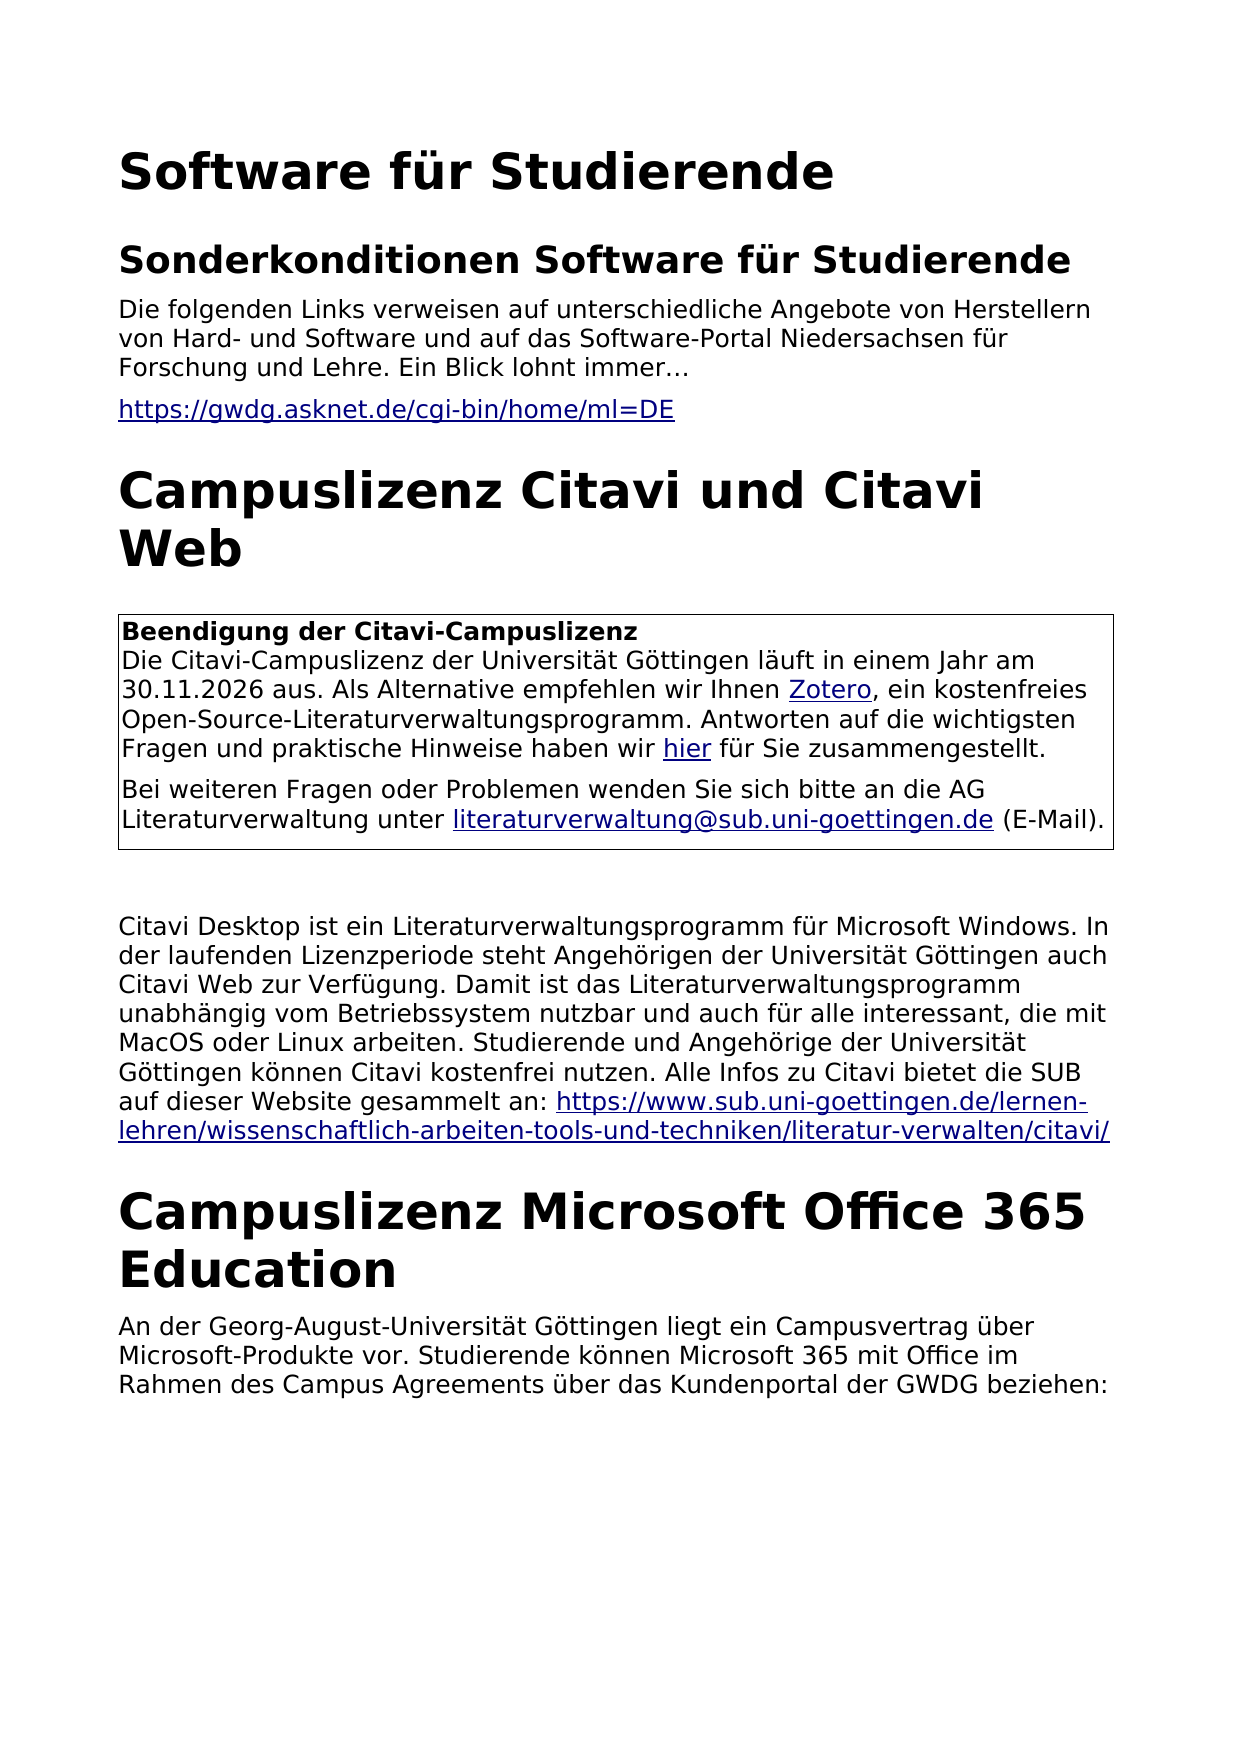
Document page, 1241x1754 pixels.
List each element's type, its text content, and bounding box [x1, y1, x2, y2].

table_header Beendigung der Citavi-Campuslizenz Die Citavi-Campuslizenz der Universität Göttingen läuft in einem Jahr am 30.11.2026 aus. Als Alternative empfehlen wir Ihnen Zotero, ein kostenfreies Open-Source-Literaturverwaltungsprogramm. Antworten auf die wichtigsten Fragen und praktische Hinweise haben wir hier für Sie zusammengestellt. Bei weiteren Fragen oder Problemen wenden Sie sich bitte an die AG Literaturverwaltung unter literaturverwaltung@sub.uni-goettingen.de (E-Mail). [119, 615, 1113, 849]
text An der Georg-August-Universität Göttingen liegt ein Campusvertrag über Microsoft-Produkte vor. Studierende können Microsoft 365 mit Office im Rahmen des Campus Agreements über das Kundenportal der GWDG beziehen: [118, 1312, 1122, 1399]
subtitle Software für Studierende [118, 143, 1122, 201]
text Citavi Desktop ist ein Literaturverwaltungsprogramm für Microsoft Windows. In der laufenden Lizenzperiode steht Angehörigen der Universität Göttingen auch Citavi Web zur Verfügung. Damit ist das Literaturverwaltungsprogramm unabhängig vom Betriebssystem nutzbar und auch für alle interessant, die mit MacOS oder Linux arbeiten. Studierende und Angehörige der Universität Göttingen können Citavi kostenfrei nutzen. Alle Infos zu Citavi bietet die SUB auf dieser Website gesammelt an: https://www.sub.uni-goettingen.de/lernen-lehren/wissenschaftlich-arbeiten-tools-und-techniken/literatur-verwalten/citavi/ [118, 912, 1122, 1145]
subtitle Campuslizenz Citavi und Citavi Web [118, 462, 1122, 578]
text Die folgenden Links verweisen auf unterschiedliche Angebote von Herstellern von Hard- und Software und auf das Software-Portal Niedersachsen für Forschung und Lehre. Ein Blick lohnt immer… [118, 295, 1122, 382]
text https://gwdg.asknet.de/cgi-bin/home/ml=DE [118, 395, 1122, 424]
subtitle Sonderkonditionen Software für Studierende [118, 239, 1122, 282]
subtitle Campuslizenz Microsoft Office 365 Education [118, 1183, 1122, 1299]
